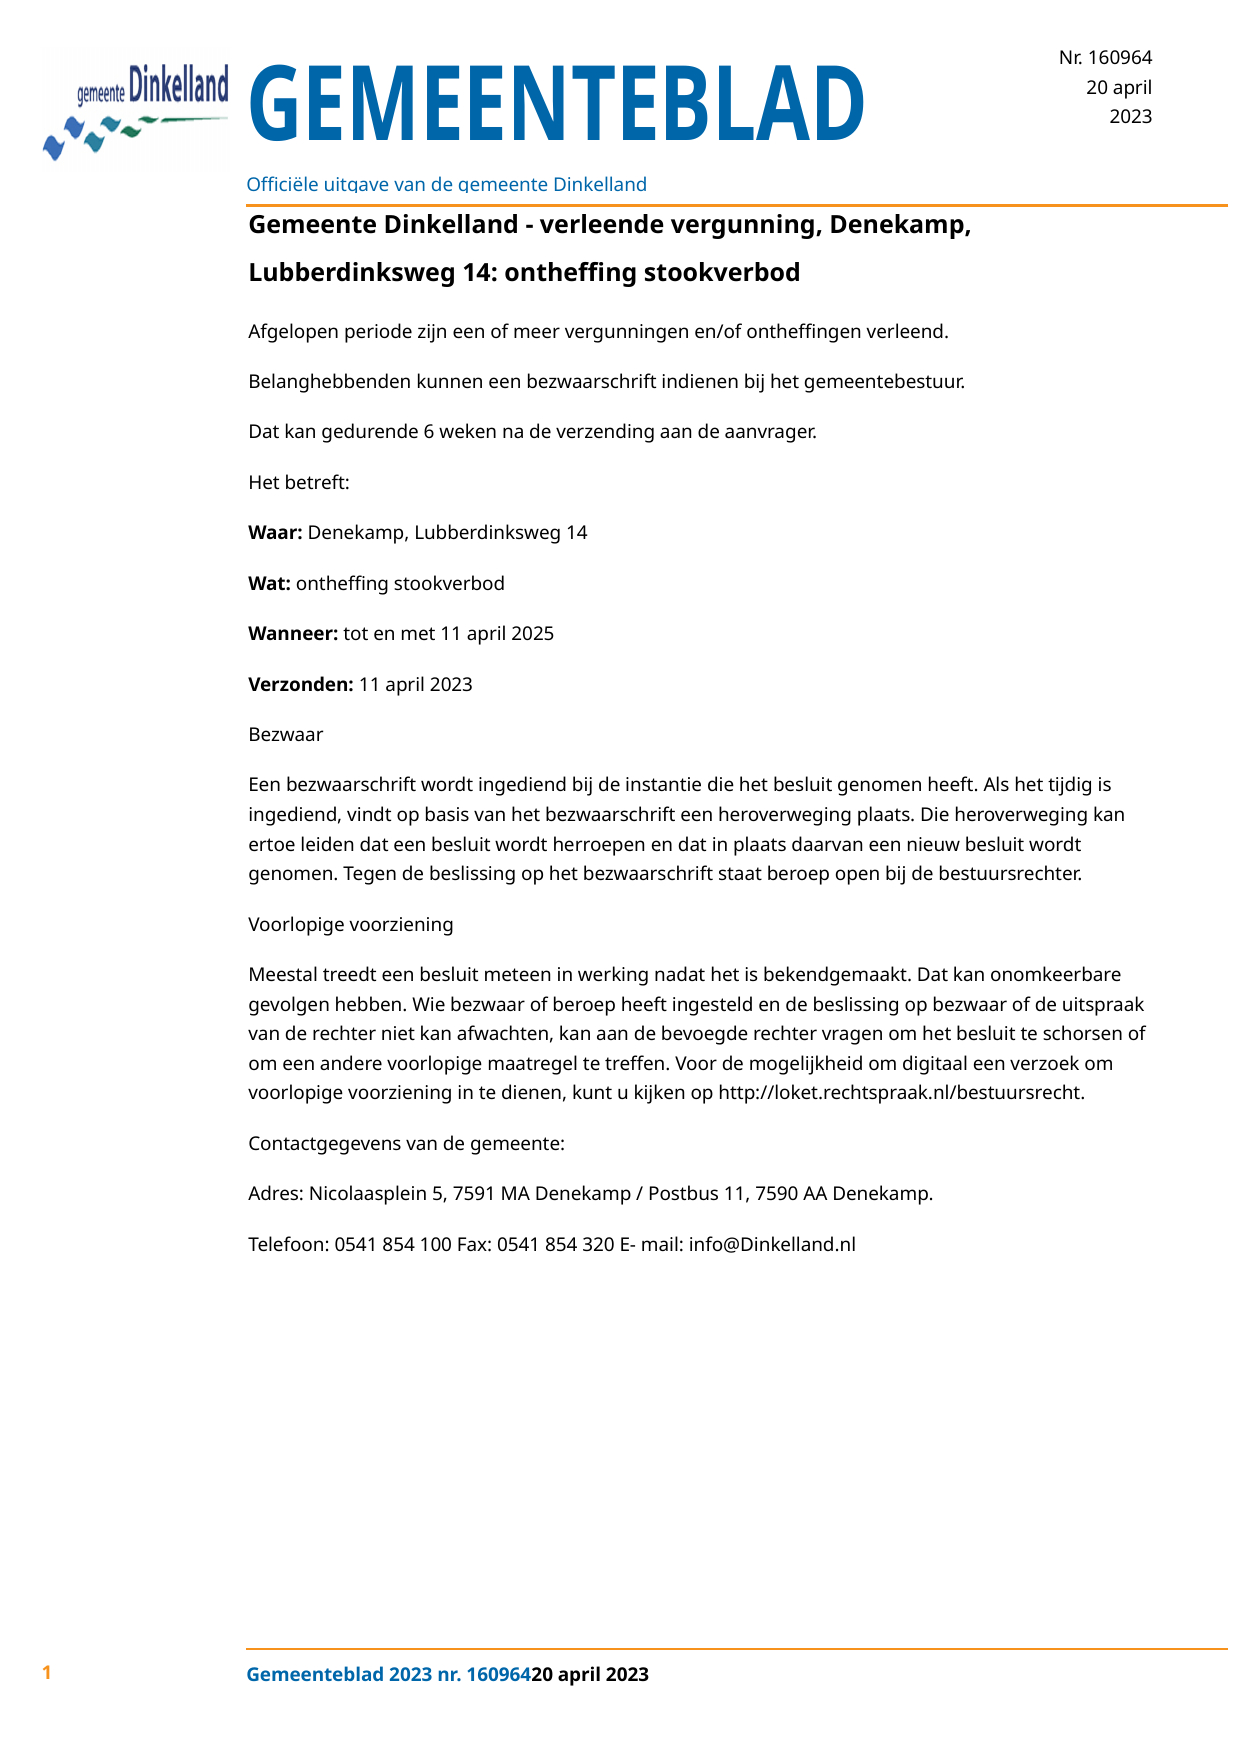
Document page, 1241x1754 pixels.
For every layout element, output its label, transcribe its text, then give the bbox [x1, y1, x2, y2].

text Afgelopen periode zijn een of meer vergunningen en/of ontheffingen verleend. [248, 318, 1152, 344]
text Bezwaar [248, 721, 1152, 747]
text Wanneer: tot en met 11 april 2025 [248, 620, 1152, 646]
text Voorlopige voorziening [248, 911, 1152, 937]
picture [41, 47, 231, 172]
text Verzonden: 11 april 2023 [248, 671, 1152, 697]
text Dat kan gedurende 6 weken na de verzending aan de aanvrager. [248, 419, 1152, 444]
text Wat: ontheffing stookverbod [248, 570, 1152, 596]
text Contactgegevens van de gemeente: [248, 1130, 1152, 1156]
text Een bezwaarschrift wordt ingediend bij de instantie die het besluit genomen heeft. Als het tijdig is ingediend, vindt op basis van het bezwaarschrift een heroverweging plaats. Die heroverweging kan ertoe leiden dat een besluit wordt herroepen en dat in plaats daarvan een nieuw besluit wordt genomen. Tegen de beslissing op het bezwaarschrift staat beroep open bij de bestuursrechter. [248, 772, 1152, 886]
text Adres: Nicolaasplein 5, 7591 MA Denekamp / Postbus 11, 7590 AA Denekamp. [248, 1180, 1152, 1206]
text Gemeente Dinkelland - verleende vergunning, Denekamp, Lubberdinksweg 14: ontheffing stookverbod [248, 207, 1152, 288]
text Telefoon: 0541 854 100 Fax: 0541 854 320 E- mail: info@Dinkelland.nl [248, 1231, 1152, 1257]
text Belanghebbenden kunnen een bezwaarschrift indienen bij het gemeentebestuur. [248, 368, 1152, 394]
text Meestal treedt een besluit meteen in werking nadat het is bekendgemaakt. Dat kan onomkeerbare gevolgen hebben. Wie bezwaar of beroep heeft ingesteld en de beslissing op bezwaar of de uitspraak van de rechter niet kan afwachten, kan aan de bevoegde rechter vragen om het besluit te schorsen of om een andere voorlopige maatregel te treffen. Voor de mogelijkheid om digitaal een verzoek om voorlopige voorziening in te dienen, kunt u kijken op http://loket.rechtspraak.nl/bestuursrecht. [248, 961, 1152, 1105]
text Waar: Denekamp, Lubberdinksweg 14 [248, 519, 1152, 545]
text Het betreft: [248, 469, 1152, 495]
